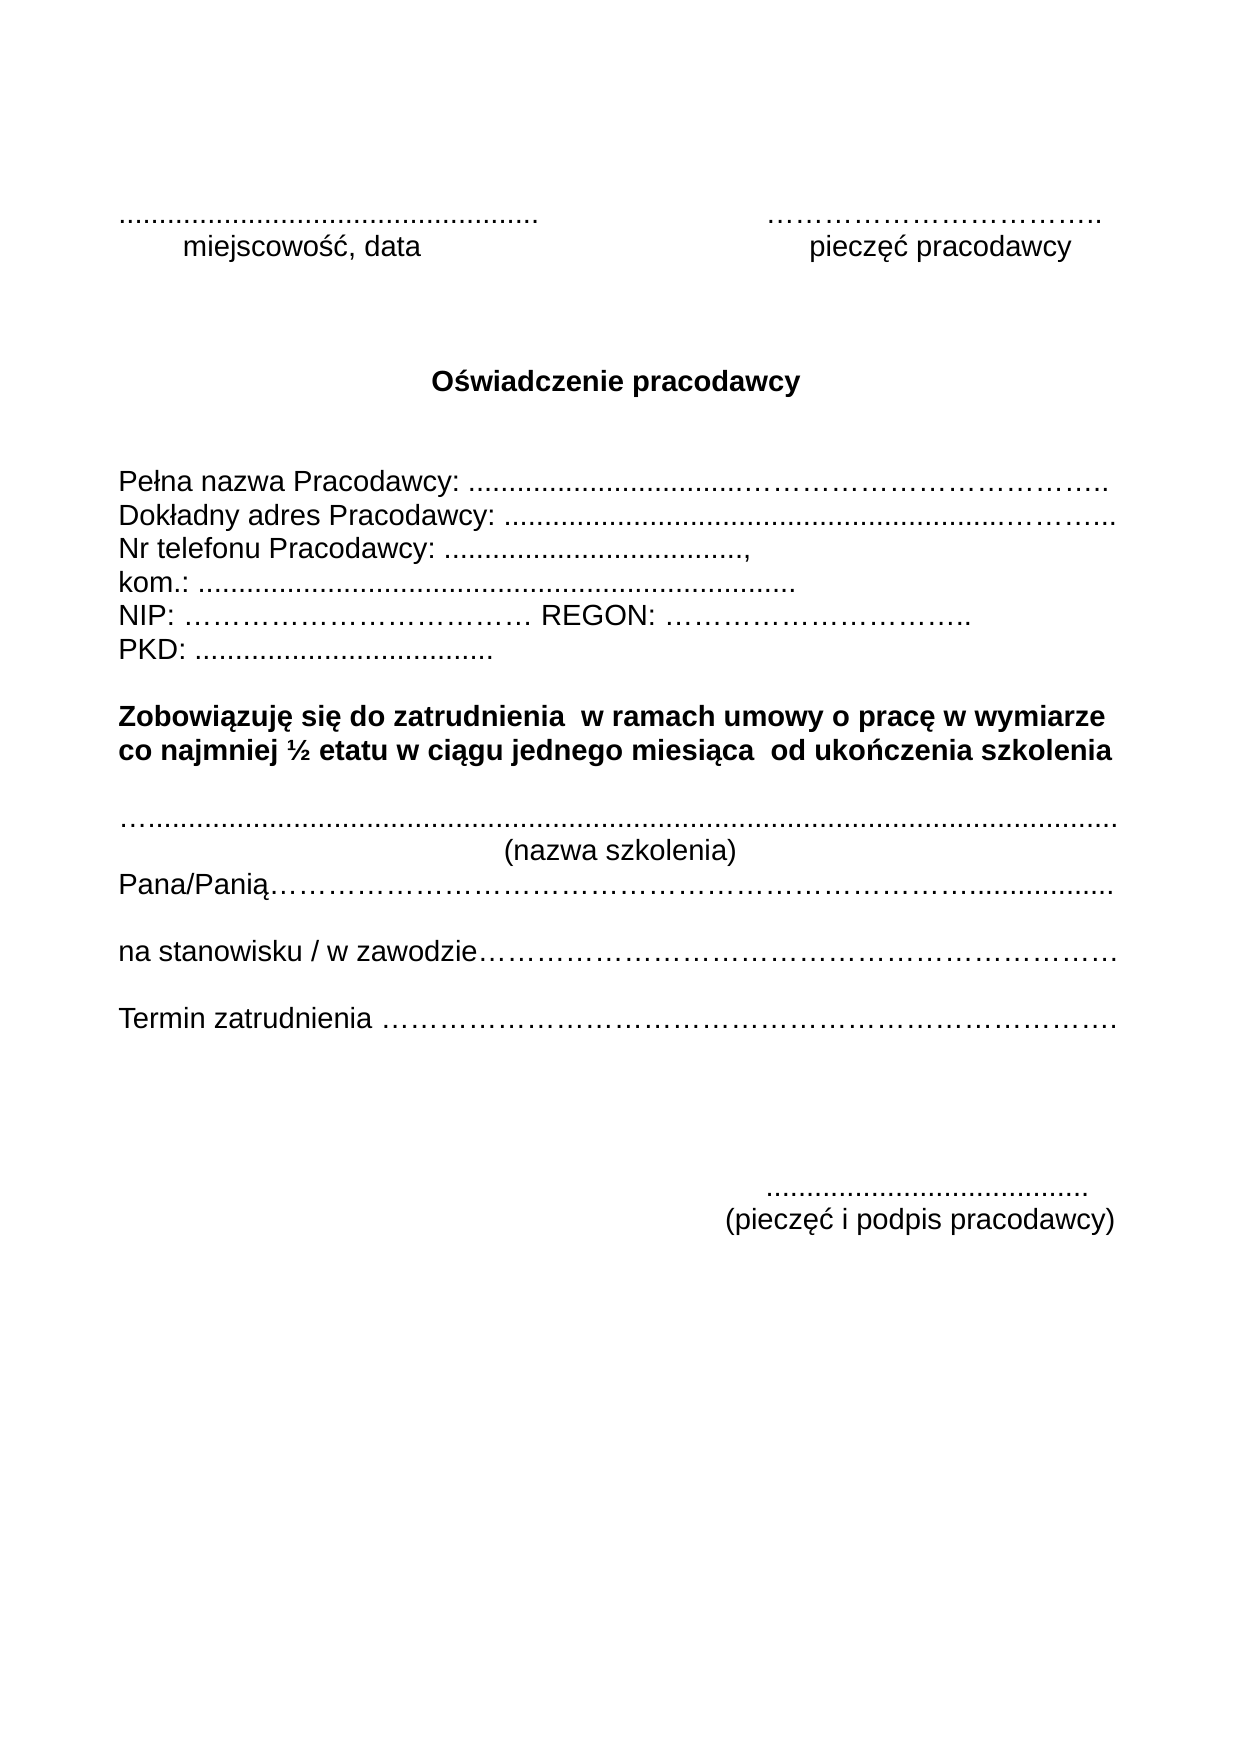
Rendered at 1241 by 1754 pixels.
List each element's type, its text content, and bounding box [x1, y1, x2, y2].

text Pana/Panią……………………………………………………………….................. [118, 867, 1122, 900]
text Oświadczenie pracodawcy [118, 363, 1122, 397]
text NIP: ……………………………… REGON: ………………………….. PKD: ..................................... [118, 598, 1122, 665]
text Nr telefonu Pracodawcy: ....................................., kom.: .......................................................................... [118, 531, 1122, 598]
text Pełna nazwa Pracodawcy: ..................................……………………………….. [118, 464, 1122, 498]
text na stanowisku / w zawodzie………………………………………………………… [118, 934, 1122, 967]
text .................................................... …………………………….. [118, 196, 1122, 229]
text (pieczęć i podpis pracodawcy) [118, 1202, 1122, 1236]
text Zobowiązuję się do zatrudnienia w ramach umowy o pracę w wymiarze co najmniej ½ etatu w ciągu jednego miesiąca od ukończenia szkolenia [118, 699, 1122, 799]
text …........................................................................................................................ [118, 799, 1122, 833]
text Termin zatrudnienia …………………………………………………………………. [118, 1001, 1122, 1034]
text ........................................ [118, 1168, 1122, 1202]
text Dokładny adres Pracodawcy: ..............................................................………... [118, 498, 1122, 531]
text (nazwa szkolenia) [118, 833, 1122, 867]
text miejscowość, data pieczęć pracodawcy [118, 229, 1122, 263]
